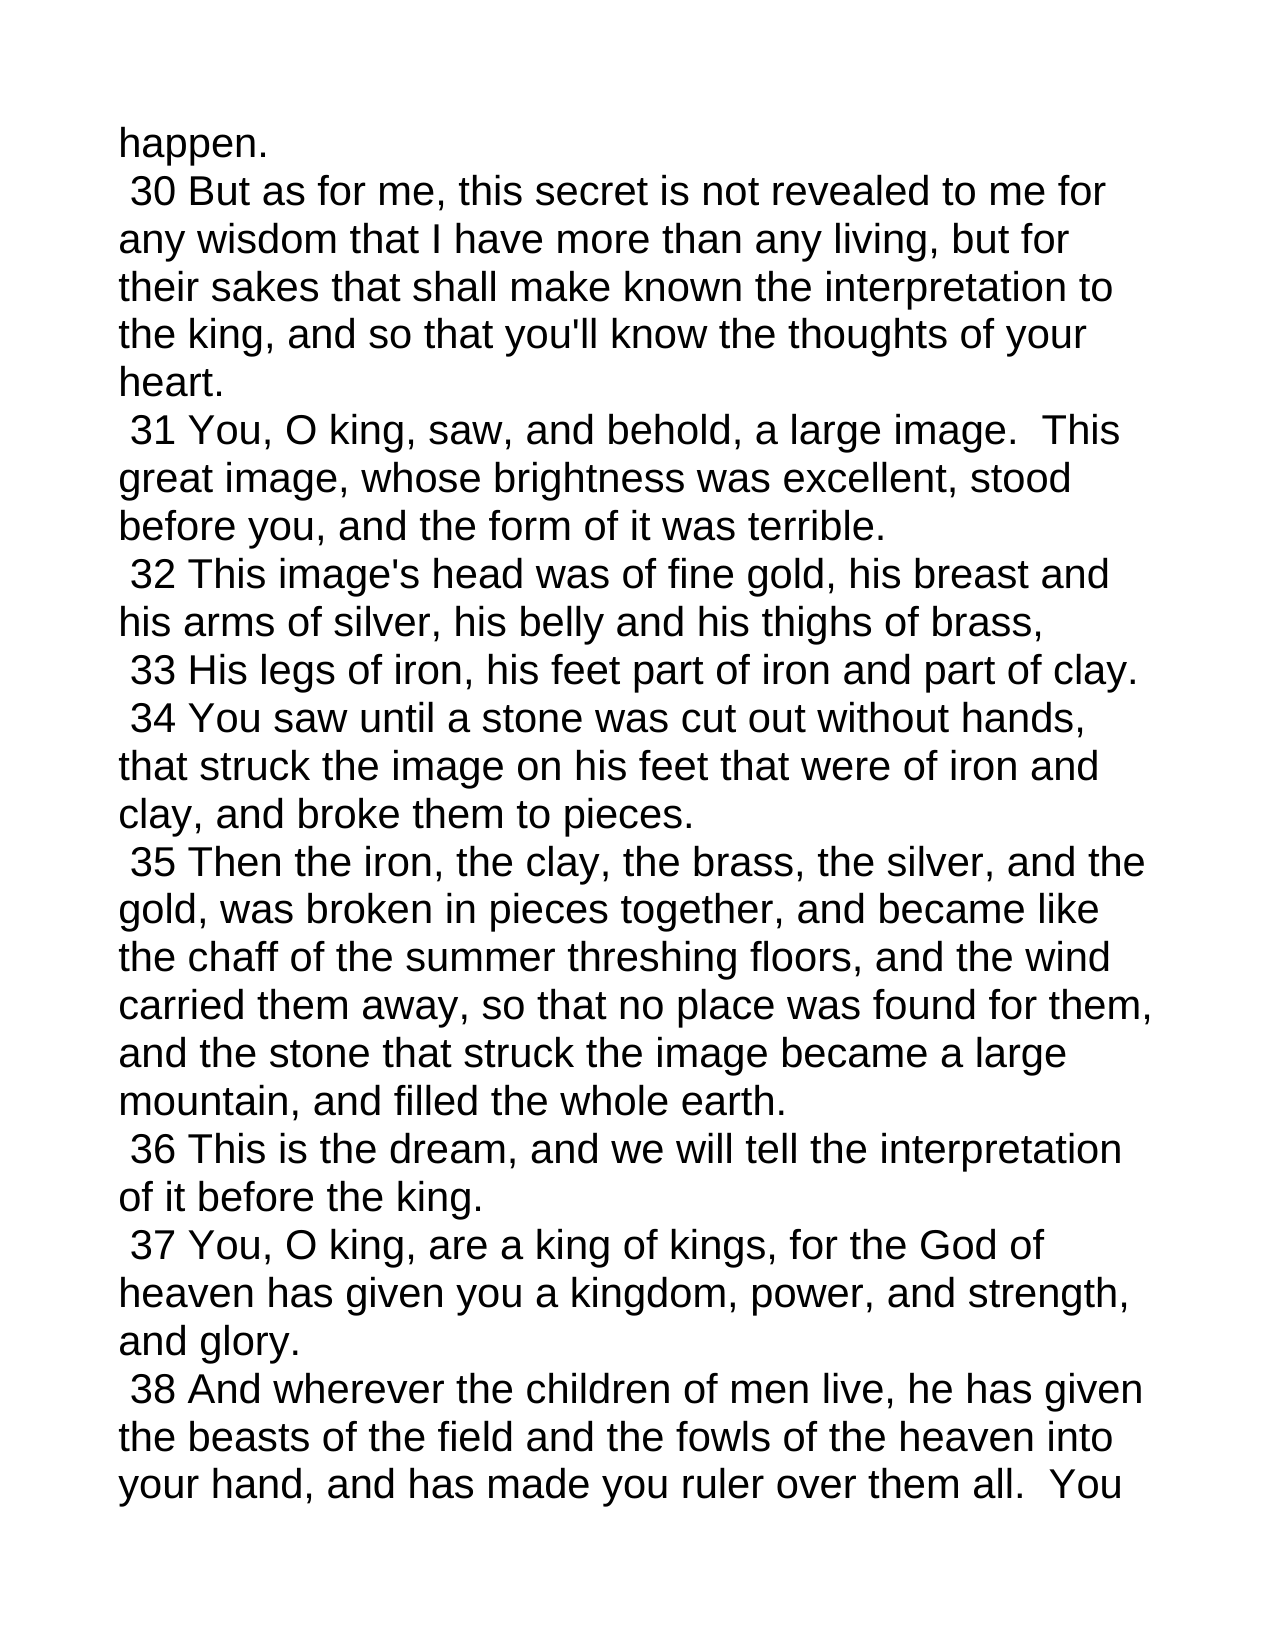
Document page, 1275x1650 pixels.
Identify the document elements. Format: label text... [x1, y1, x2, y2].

text 37 You, O king, are a king of kings, for the God of heaven has given you a kingdom, power, and strength, and glory. [118, 1220, 1157, 1364]
text 33 His legs of iron, his feet part of iron and part of clay. [118, 645, 1157, 693]
text 38 And wherever the children of men live, he has given the beasts of the field and the fowls of the heaven into your hand, and has made you ruler over them all. You [118, 1364, 1157, 1508]
text 31 You, O king, saw, and behold, a large image. This great image, whose brightness was excellent, stood before you, and the form of it was terrible. [118, 406, 1157, 549]
text 30 But as for me, this secret is not revealed to me for any wisdom that I have more than any living, but for their sakes that shall make known the interpretation to the king, and so that you'll know the thoughts of your heart. [118, 166, 1157, 406]
text 35 Then the iron, the clay, the brass, the silver, and the gold, was broken in pieces together, and became like the chaff of the summer threshing floors, and the wind carried them away, so that no place was found for them, and the stone that struck the image became a large mountain, and filled the whole earth. [118, 837, 1157, 1124]
text 32 This image's head was of fine gold, his breast and his arms of silver, his belly and his thighs of brass, [118, 549, 1157, 645]
text 34 You saw until a stone was cut out without hands, that struck the image on his feet that were of iron and clay, and broke them to pieces. [118, 693, 1157, 837]
text happen. [118, 118, 1157, 166]
text 36 This is the dream, and we will tell the interpretation of it before the king. [118, 1124, 1157, 1220]
